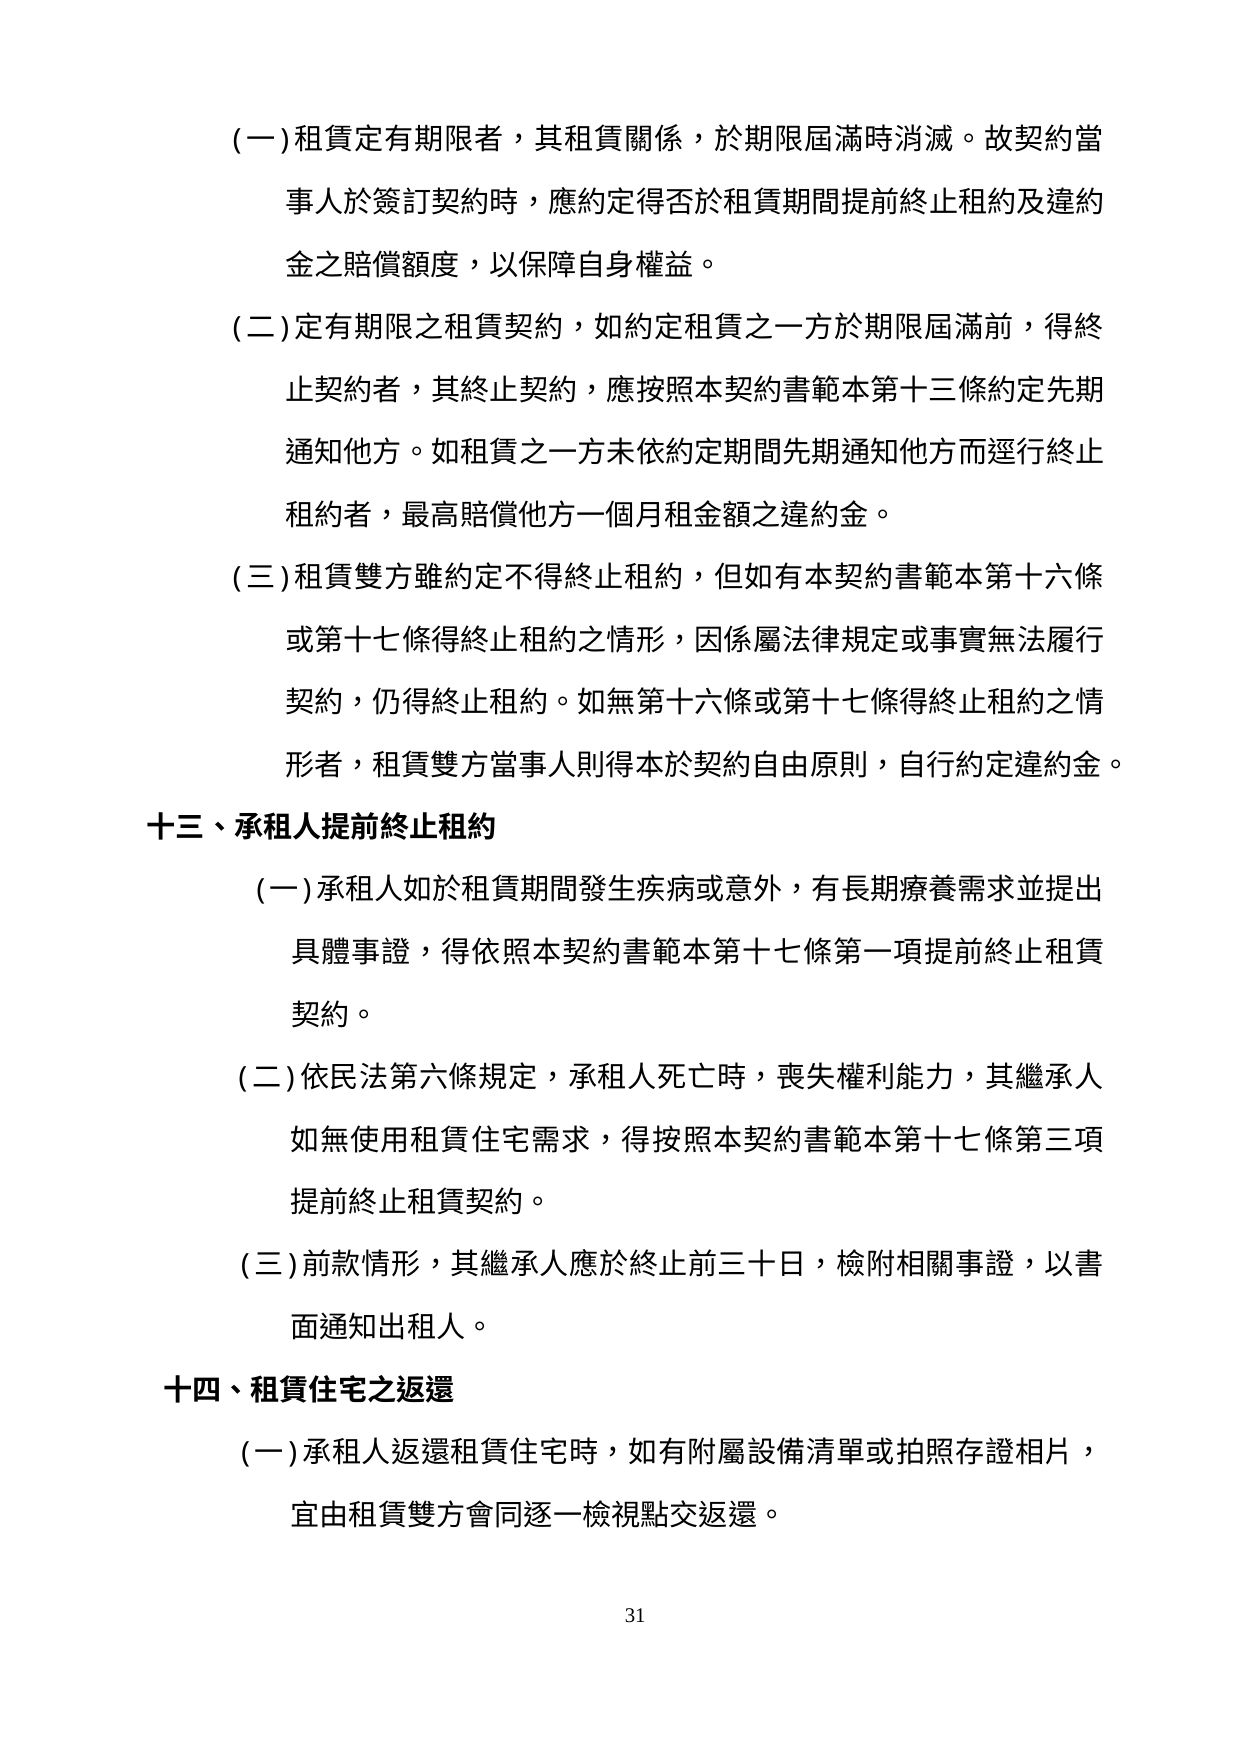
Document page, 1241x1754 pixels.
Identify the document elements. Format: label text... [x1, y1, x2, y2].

text (二)依民法第六條規定，承租人死亡時，喪失權利能力，其繼承人如無使用租賃住宅需求，得按照本契約書範本第十七條第三項提前終止租賃契約。 [234, 1033, 1104, 1221]
text 十四、租賃住宅之返還 [160, 1346, 1104, 1408]
text (二)定有期限之租賃契約，如約定租賃之一方於期限屆滿前，得終止契約者，其終止契約，應按照本契約書範本第十三條約定先期通知他方。如租賃之一方未依約定期間先期通知他方而逕行終止租約者，最高賠償他方一個月租金額之違約金。 [228, 283, 1104, 533]
text (一)承租人如於租賃期間發生疾病或意外，有長期療養需求並提出具體事證，得依照本契約書範本第十七條第一項提前終止租賃契約。 [146, 846, 1104, 1033]
text (一)承租人返還租賃住宅時，如有附屬設備清單或拍照存證相片，宜由租賃雙方會同逐一檢視點交返還。 [236, 1408, 1104, 1533]
text 十三、承租人提前終止租約 [146, 783, 1104, 846]
text (三)租賃雙方雖約定不得終止租約，但如有本契約書範本第十六條或第十七條得終止租約之情形，因係屬法律規定或事實無法履行契約，仍得終止租約。如無第十六條或第十七條得終止租約之情形者，租賃雙方當事人則得本於契約自由原則，自行約定違約金。 [228, 533, 1104, 783]
text (一)租賃定有期限者，其租賃關係，於期限屆滿時消滅。故契約當事人於簽訂契約時，應約定得否於租賃期間提前終止租約及違約金之賠償額度，以保障自身權益。 [228, 96, 1104, 283]
text (三)前款情形，其繼承人應於終止前三十日，檢附相關事證，以書面通知出租人。 [236, 1221, 1104, 1346]
